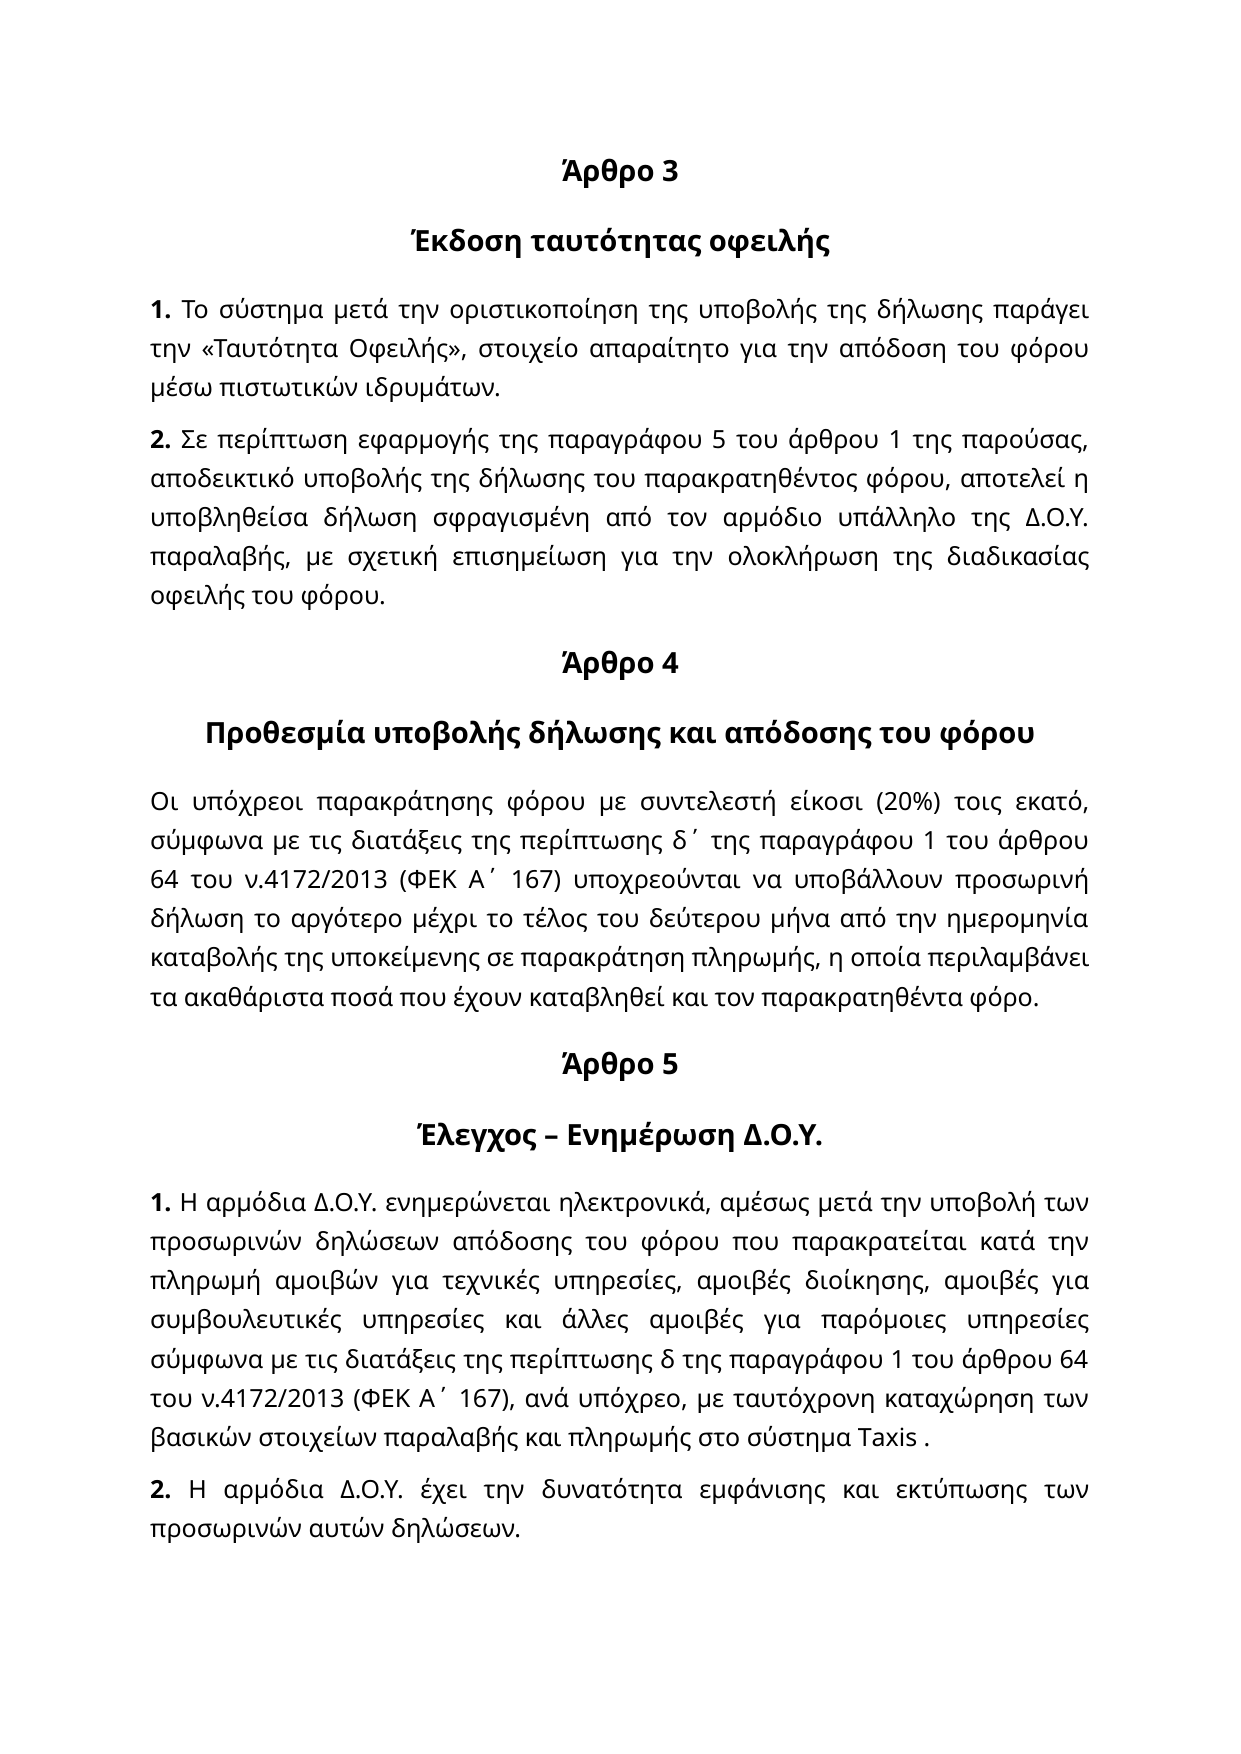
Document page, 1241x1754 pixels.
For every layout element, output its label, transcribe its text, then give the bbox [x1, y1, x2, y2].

text 1. Η αρμόδια Δ.Ο.Υ. ενημερώνεται ηλεκτρονικά, αμέσως μετά την υποβολή των προσωρινών δηλώσεων απόδοσης του φόρου που παρακρατείται κατά την πληρωμή αμοιβών για τεχνικές υπηρεσίες, αμοιβές διοίκησης, αμοιβές για συμβουλευτικές υπηρεσίες και άλλες αμοιβές για παρόμοιες υπηρεσίες σύμφωνα με τις διατάξεις της περίπτωσης δ της παραγράφου 1 του άρθρου 64 του ν.4172/2013 (ΦΕΚ Α΄ 167), ανά υπόχρεο, με ταυτόχρονη καταχώρηση των βασικών στοιχείων παραλαβής και πληρωμής στο σύστημα Τaxis . [150, 1184, 1090, 1454]
subtitle Άρθρο 4 [150, 642, 1090, 682]
subtitle Άρθρο 3 [150, 150, 1090, 190]
subtitle Άρθρο 5 [150, 1043, 1090, 1083]
text 2. Η αρμόδια Δ.Ο.Υ. έχει την δυνατότητα εμφάνισης και εκτύπωσης των προσωρινών αυτών δηλώσεων. [150, 1471, 1090, 1544]
text 1. Το σύστημα μετά την οριστικοποίηση της υποβολής της δήλωσης παράγει την «Ταυτότητα Οφειλής», στοιχείο απαραίτητο για την απόδοση του φόρου μέσω πιστωτικών ιδρυμάτων. [150, 291, 1090, 404]
subtitle Έλεγχος – Ενημέρωση Δ.Ο.Υ. [150, 1114, 1090, 1154]
text 2. Σε περίπτωση εφαρμογής της παραγράφου 5 του άρθρου 1 της παρούσας, αποδεικτικό υποβολής της δήλωσης του παρακρατηθέντος φόρου, αποτελεί η υποβληθείσα δήλωση σφραγισμένη από τον αρμόδιο υπάλληλο της Δ.Ο.Υ. παραλαβής, με σχετική επισημείωση για την ολοκλήρωση της διαδικασίας οφειλής του φόρου. [150, 421, 1090, 612]
subtitle Προθεσμία υποβολής δήλωσης και απόδοσης του φόρου [150, 713, 1090, 752]
text Οι υπόχρεοι παρακράτησης φόρου με συντελεστή είκοσι (20%) τοις εκατό, σύμφωνα με τις διατάξεις της περίπτωσης δ΄ της παραγράφου 1 του άρθρου 64 του ν.4172/2013 (ΦΕΚ Α΄ 167) υποχρεούνται να υποβάλλουν προσωρινή δήλωση το αργότερο μέχρι το τέλος του δεύτερου μήνα από την ημερομηνία καταβολής της υποκείμενης σε παρακράτηση πληρωμής, η οποία περιλαμβάνει τα ακαθάριστα ποσά που έχουν καταβληθεί και τον παρακρατηθέντα φόρο. [150, 783, 1090, 1013]
subtitle Έκδοση ταυτότητας οφειλής [150, 221, 1090, 260]
